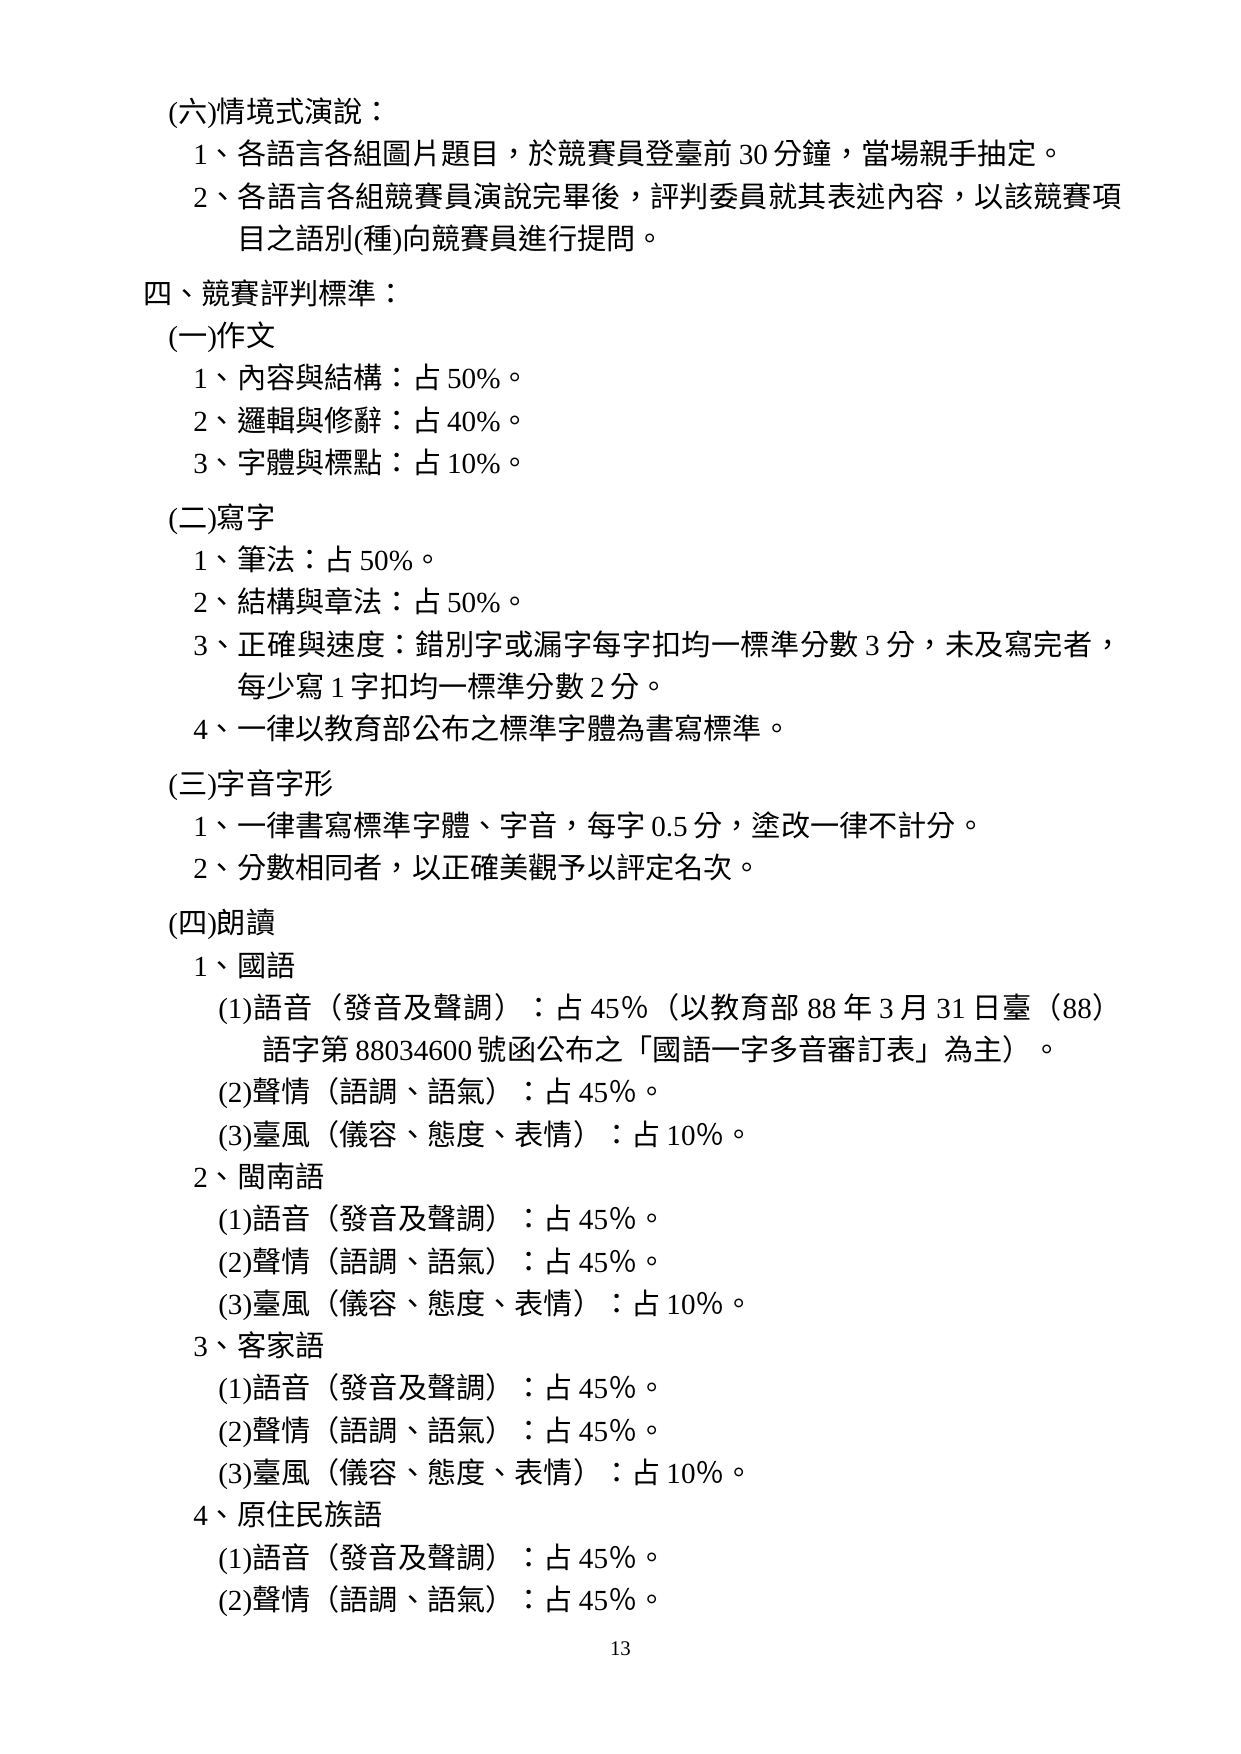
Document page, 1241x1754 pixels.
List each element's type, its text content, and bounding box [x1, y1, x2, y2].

text (二)寫字 [168, 494, 1122, 537]
text (1)語音（發音及聲調）：占45％。 [218, 1365, 1122, 1407]
text 2、結構與章法：占50%。 [193, 579, 1122, 621]
text (四)朗讀 [168, 900, 1122, 942]
text (2)聲情（語調、語氣）：占45％。 [218, 1069, 1122, 1111]
text (3)臺風（儀容、態度、表情）：占10％。 [218, 1111, 1122, 1154]
text (2)聲情（語調、語氣）：占45％。 [218, 1577, 1122, 1619]
text 1、筆法：占50%。 [193, 537, 1122, 579]
text 1、各語言各組圖片題目，於競賽員登臺前30分鐘，當場親手抽定。 [193, 131, 1122, 173]
text 4、原住民族語 [193, 1492, 1122, 1534]
text (2)聲情（語調、語氣）：占45％。 [218, 1407, 1122, 1450]
text 1、一律書寫標準字體、字音，每字0.5分，塗改一律不計分。 [193, 803, 1122, 845]
text 3、字體與標點：占10%。 [193, 439, 1122, 482]
text (一)作文 [168, 313, 1122, 355]
text 4、一律以教育部公布之標準字體為書寫標準。 [193, 706, 1122, 748]
text (1)語音（發音及聲調）：占45％（以教育部88年3月31日臺（88）語字第88034600號函公布之「國語一字多音審訂表」為主）。 [218, 984, 1122, 1069]
text 1、內容與結構：占50%。 [193, 355, 1122, 397]
text (六)情境式演說： [168, 89, 1122, 131]
text 2、各語言各組競賽員演說完畢後，評判委員就其表述內容，以該競賽項目之語別(種)向競賽員進行提問。 [193, 173, 1122, 258]
text (1)語音（發音及聲調）：占45％。 [218, 1534, 1122, 1577]
text (3)臺風（儀容、態度、表情）：占10％。 [218, 1281, 1122, 1323]
text (1)語音（發音及聲調）：占45％。 [218, 1196, 1122, 1238]
text 1、國語 [193, 942, 1122, 984]
text (2)聲情（語調、語氣）：占45％。 [218, 1238, 1122, 1281]
text (三)字音字形 [168, 761, 1122, 803]
text (3)臺風（儀容、態度、表情）：占10％。 [218, 1450, 1122, 1492]
text 四、競賽評判標準： [143, 270, 1122, 313]
text 3、正確與速度：錯別字或漏字每字扣均一標準分數3分，未及寫完者，每少寫1字扣均一標準分數2分。 [193, 621, 1122, 706]
text 2、分數相同者，以正確美觀予以評定名次。 [193, 845, 1122, 887]
text 2、閩南語 [193, 1154, 1122, 1196]
text 3、客家語 [193, 1323, 1122, 1365]
text 2、邏輯與修辭：占40%。 [193, 397, 1122, 439]
